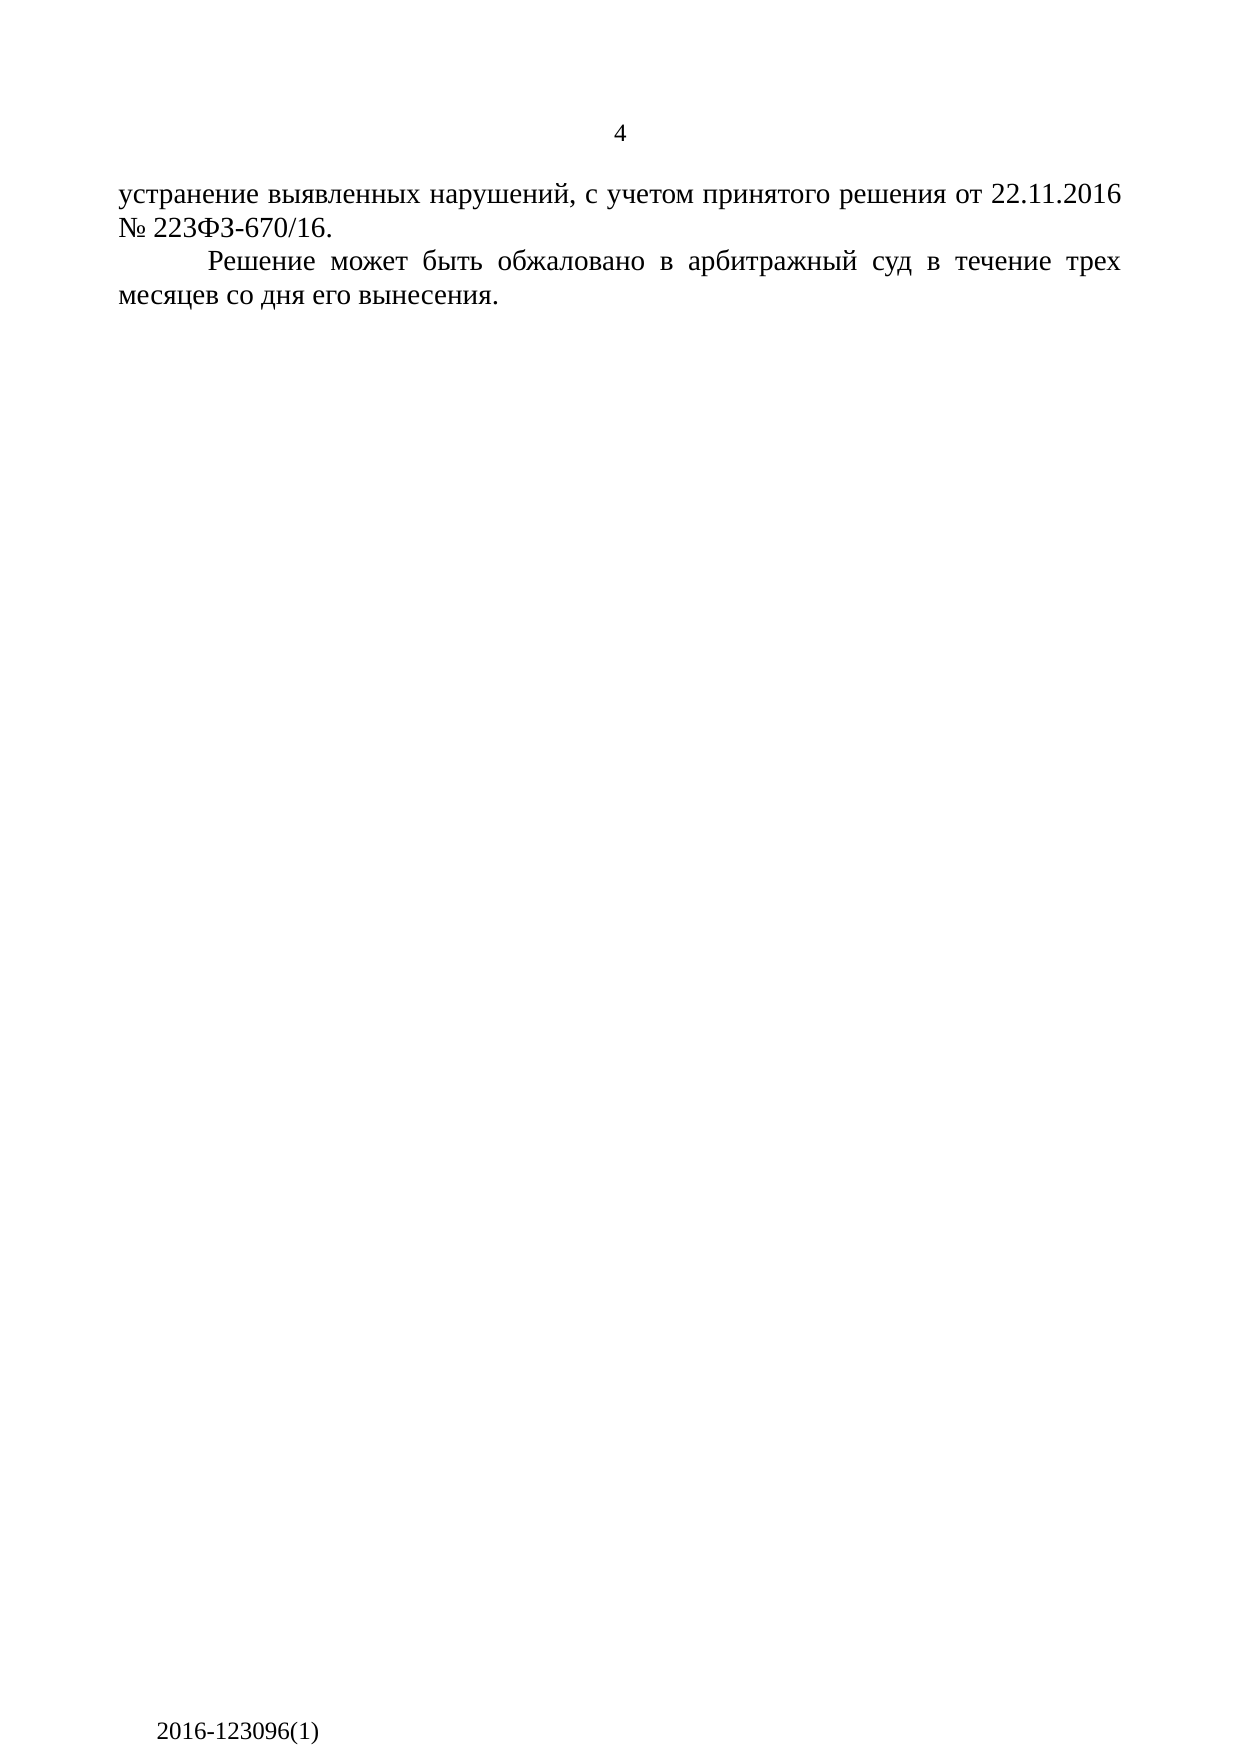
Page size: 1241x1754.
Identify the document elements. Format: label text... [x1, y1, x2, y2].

text устранение выявленных нарушений, с учетом принятого решения от 22.11.2016 № 223ФЗ-670/16. [118, 176, 1122, 243]
text Решение может быть обжаловано в арбитражный суд в течение трех месяцев со дня его вынесения. [118, 243, 1122, 311]
